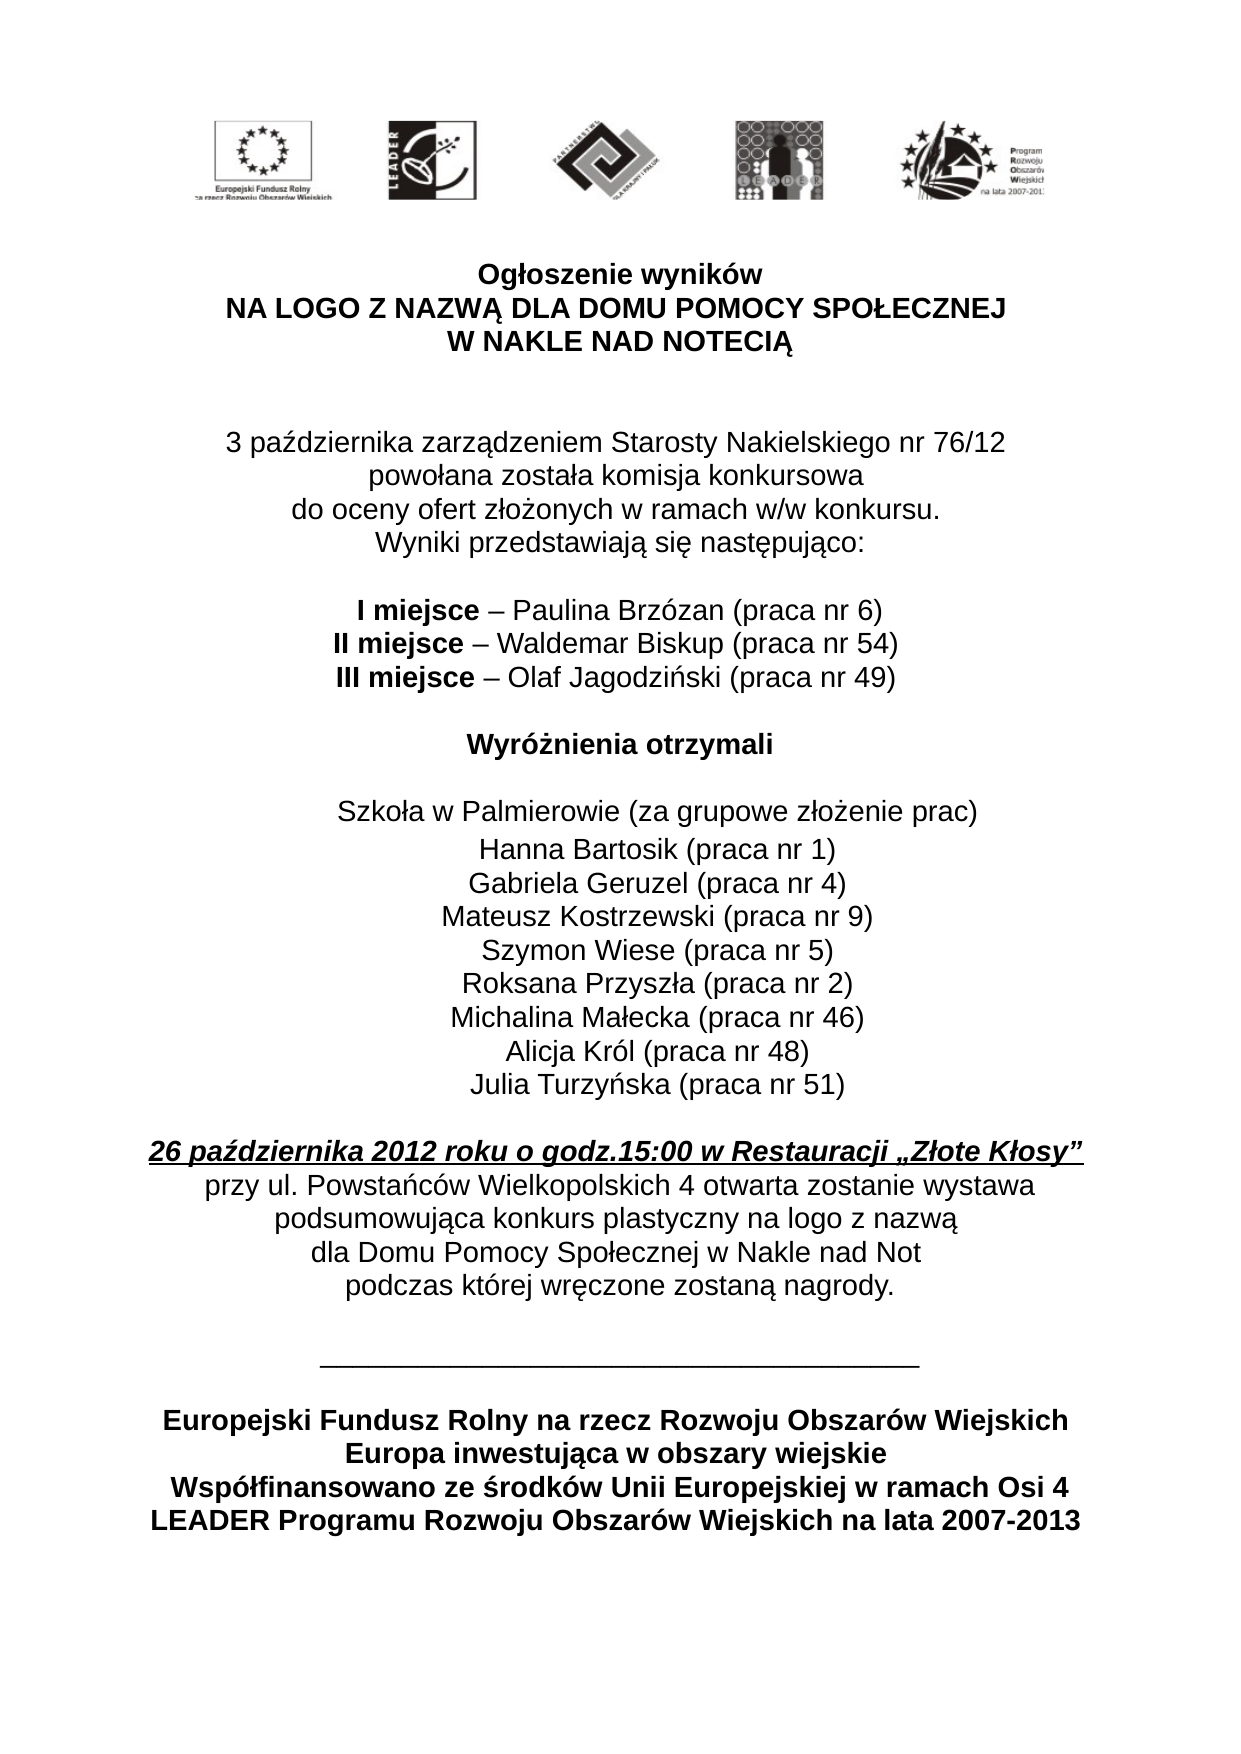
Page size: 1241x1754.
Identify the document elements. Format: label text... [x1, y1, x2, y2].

list Gabriela Geruzel (praca nr 4) [193, 866, 1122, 899]
text do oceny ofert złożonych w ramach w/w konkursu. [118, 492, 1122, 525]
text NA LOGO Z NAZWĄ DLA DOMU POMOCY SPOŁECZNEJ [118, 291, 1122, 324]
list Mateusz Kostrzewski (praca nr 9) [193, 899, 1122, 933]
list Szkoła w Palmierowie (za grupowe złożenie prac) [193, 794, 1122, 827]
text _____________________________________ [118, 1335, 1122, 1369]
list Alicja Król (praca nr 48) [193, 1033, 1122, 1067]
list Roksana Przyszła (praca nr 2) [193, 966, 1122, 1000]
text 26 października 2012 roku o godz.15:00 w Restauracji „Złote Kłosy” [118, 1134, 1122, 1168]
picture [971, 148, 1047, 202]
text przy ul. Powstańców Wielkopolskich 4 otwarta zostanie wystawa podsumowująca konkurs plastyczny na logo z nazwą [118, 1168, 1122, 1235]
text podczas której wręczone zostaną nagrody. [118, 1268, 1122, 1302]
list Hanna Bartosik (praca nr 1) [193, 832, 1122, 866]
text III miejsce – Olaf Jagodziński (praca nr 49) [118, 659, 1122, 693]
text dla Domu Pomocy Społecznej w Nakle nad Not [118, 1235, 1122, 1268]
text Współfinansowano ze środków Unii Europejskiej w ramach Osi 4 LEADER Programu Rozwoju Obszarów Wiejskich na lata 2007-2013 [118, 1469, 1122, 1537]
text 3 października zarządzeniem Starosty Nakielskiego nr 76/12 [118, 425, 1122, 458]
text Wyniki przedstawiają się następująco: [118, 525, 1122, 559]
list Michalina Małecka (praca nr 46) [193, 1000, 1122, 1033]
text Wyróżnienia otrzymali [118, 727, 1122, 760]
text powołana została komisja konkursowa [118, 458, 1122, 492]
list Szymon Wiese (praca nr 5) [193, 933, 1122, 966]
text Ogłoszenie wyników [118, 257, 1122, 291]
list Julia Turzyńska (praca nr 51) [193, 1067, 1122, 1101]
text I miejsce – Paulina Brzózan (praca nr 6) [118, 592, 1122, 626]
text Europejski Fundusz Rolny na rzecz Rozwoju Obszarów Wiejskich [118, 1402, 1122, 1436]
text II miejsce – Waldemar Biskup (praca nr 54) [118, 626, 1122, 659]
text Europa inwestująca w obszary wiejskie [118, 1436, 1122, 1469]
text W NAKLE NAD NOTECIĄ [118, 324, 1122, 358]
